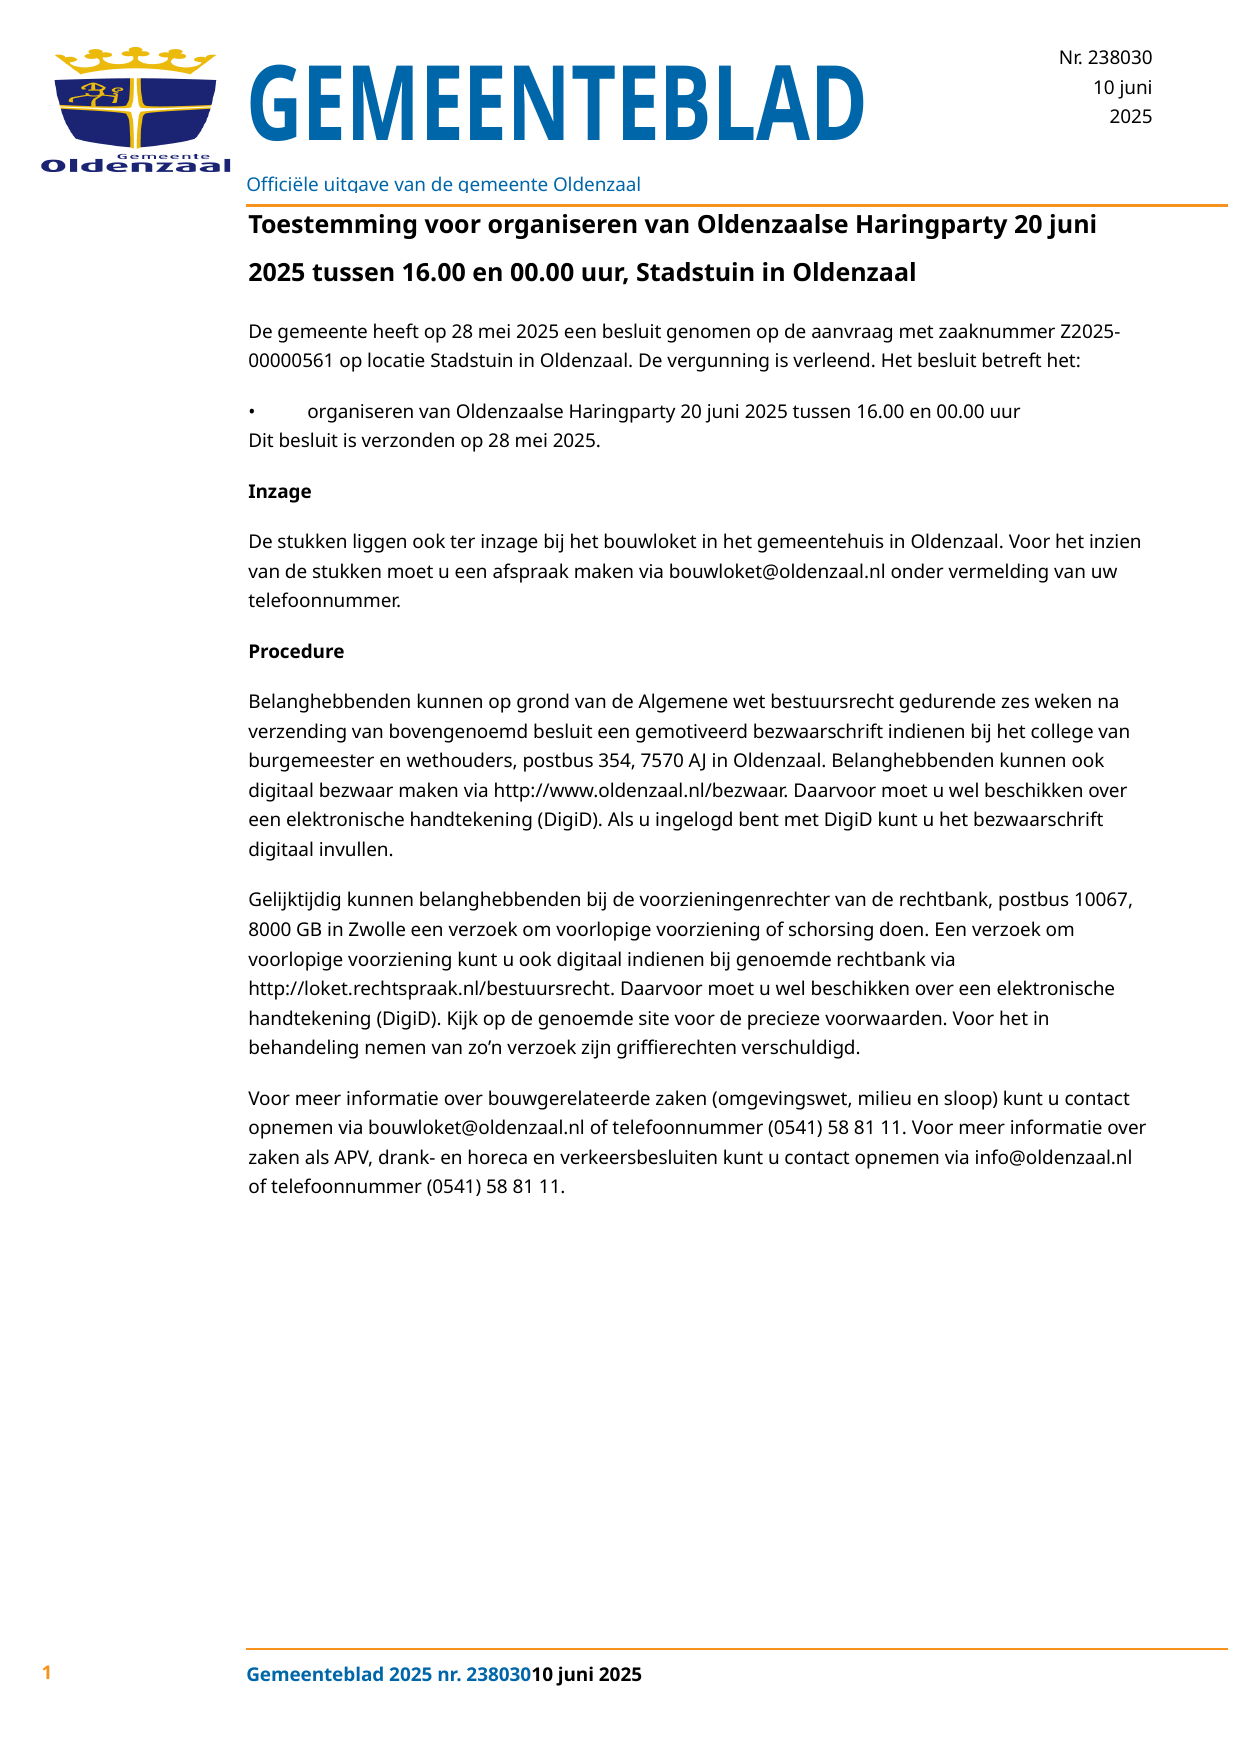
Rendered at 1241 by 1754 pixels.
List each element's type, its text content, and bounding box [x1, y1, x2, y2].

list organiseren van Oldenzaalse Haringparty 20 juni 2025 tussen 16.00 en 00.00 uur [248, 398, 1152, 424]
text Inzage [248, 478, 1152, 504]
text Dit besluit is verzonden op 28 mei 2025. [248, 427, 1152, 453]
text Belanghebbenden kunnen op grond van de Algemene wet bestuursrecht gedurende zes weken na verzending van bovengenoemd besluit een gemotiveerd bezwaarschrift indienen bij het college van burgemeester en wethouders, postbus 354, 7570 AJ in Oldenzaal. Belanghebbenden kunnen ook digitaal bezwaar maken via http://www.oldenzaal.nl/bezwaar. Daarvoor moet u wel beschikken over een elektronische handtekening (DigiD). Als u ingelogd bent met DigiD kunt u het bezwaarschrift digitaal invullen. [248, 688, 1152, 862]
text Procedure [248, 638, 1152, 664]
text Toestemming voor organiseren van Oldenzaalse Haringparty 20 juni 2025 tussen 16.00 en 00.00 uur, Stadstuin in Oldenzaal [248, 207, 1152, 288]
picture [41, 47, 231, 172]
text Voor meer informatie over bouwgerelateerde zaken (omgevingswet, milieu en sloop) kunt u contact opnemen via bouwloket@oldenzaal.nl of telefoonnummer (0541) 58 81 11. Voor meer informatie over zaken als APV, drank- en horeca en verkeersbesluiten kunt u contact opnemen via info@oldenzaal.nl of telefoonnummer (0541) 58 81 11. [248, 1085, 1152, 1199]
text De gemeente heeft op 28 mei 2025 een besluit genomen op de aanvraag met zaaknummer Z2025-00000561 op locatie Stadstuin in Oldenzaal. De vergunning is verleend. Het besluit betreft het: [248, 318, 1152, 373]
text Gelijktijdig kunnen belanghebbenden bij de voorzieningenrechter van de rechtbank, postbus 10067, 8000 GB in Zwolle een verzoek om voorlopige voorziening of schorsing doen. Een verzoek om voorlopige voorziening kunt u ook digitaal indienen bij genoemde rechtbank via http://loket.rechtspraak.nl/bestuursrecht. Daarvoor moet u wel beschikken over een elektronische handtekening (DigiD). Kijk op de genoemde site voor de precieze voorwaarden. Voor het in behandeling nemen van zo’n verzoek zijn griffierechten verschuldigd. [248, 887, 1152, 1060]
text De stukken liggen ook ter inzage bij het bouwloket in het gemeentehuis in Oldenzaal. Voor het inzien van de stukken moet u een afspraak maken via bouwloket@oldenzaal.nl onder vermelding van uw telefoonnummer. [248, 528, 1152, 613]
